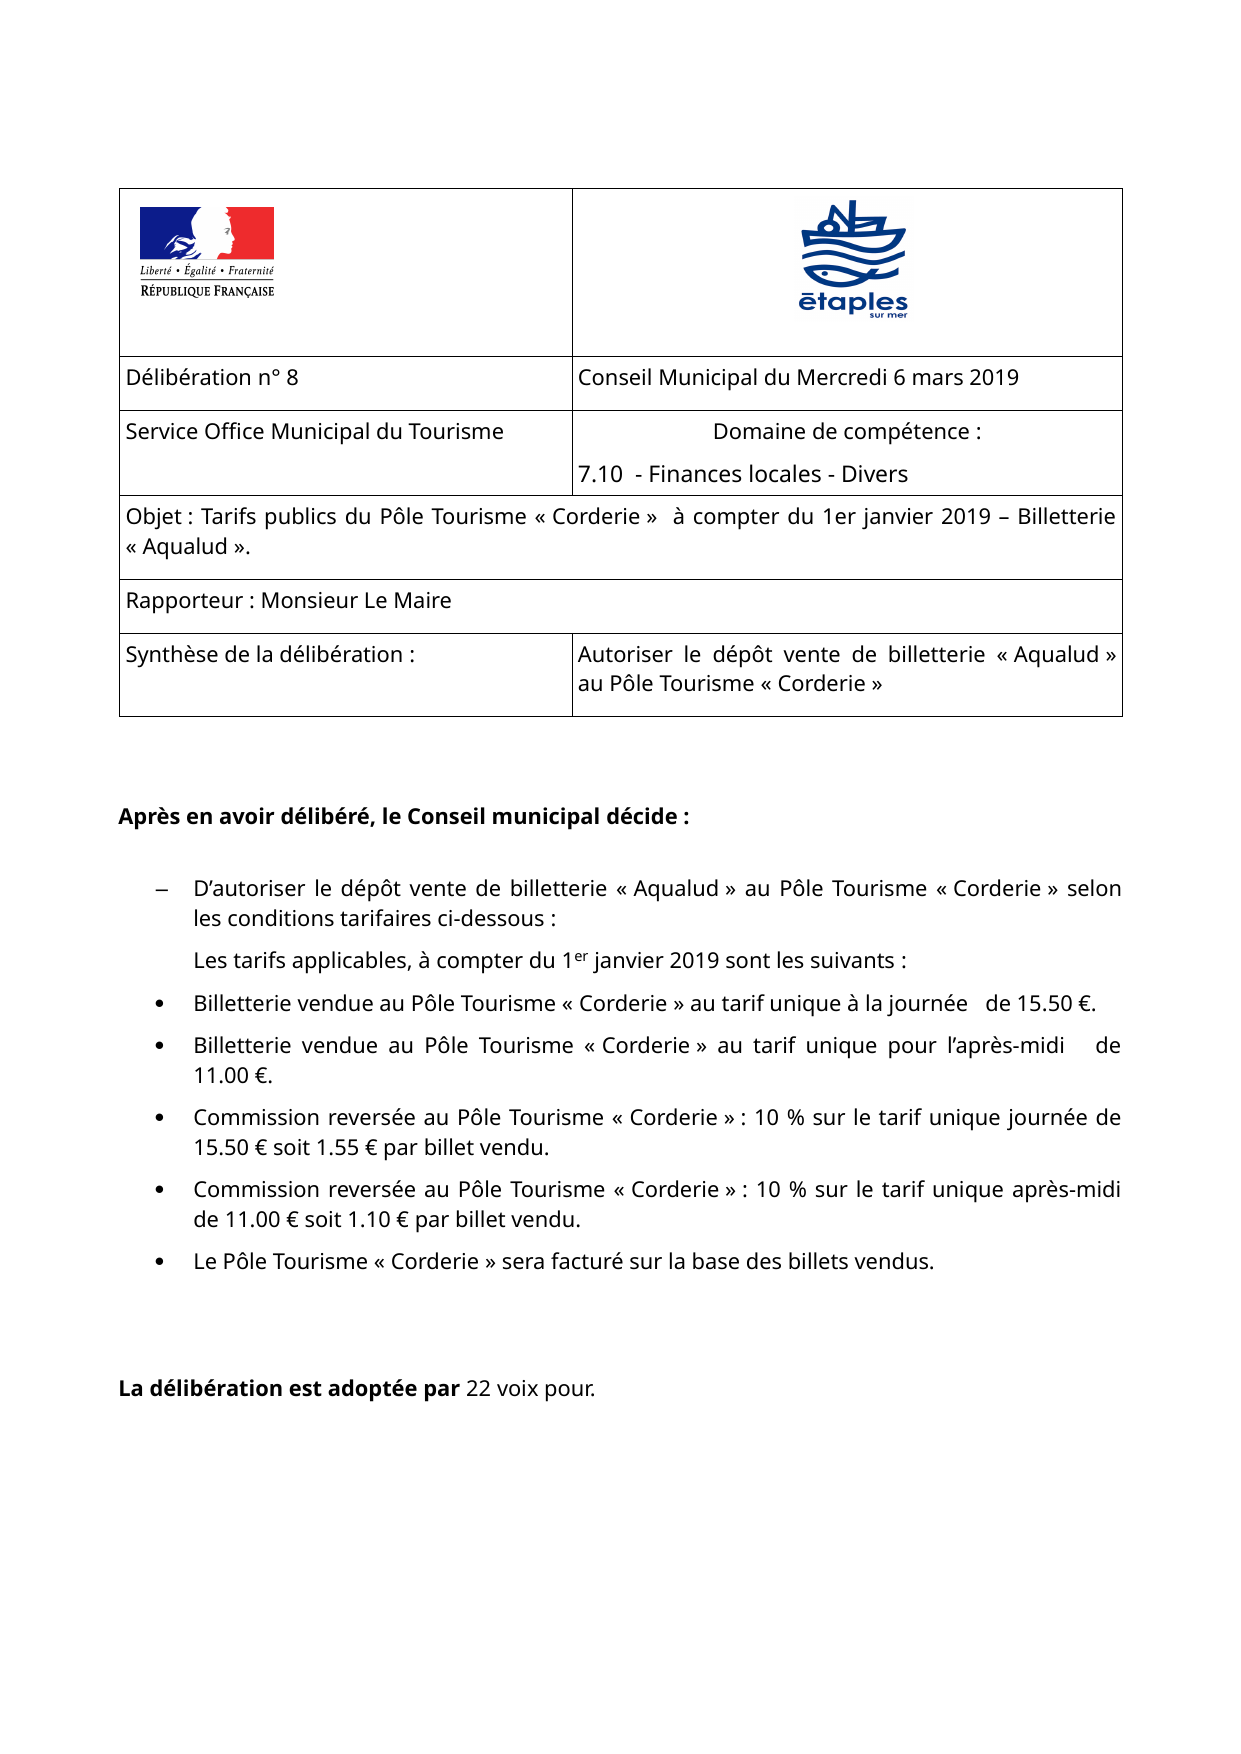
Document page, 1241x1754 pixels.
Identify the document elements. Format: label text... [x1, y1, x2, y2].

list Commission reversée au Pôle Tourisme « Corderie » : 10 % sur le tarif unique après-midi de 11.00 € soit 1.10 € par billet vendu. [156, 1174, 1122, 1234]
list Billetterie vendue au Pôle Tourisme « Corderie » au tarif unique à la journée de 15.50 €. [156, 988, 1122, 1017]
table_header [120, 189, 572, 297]
table_cell Domaine de compétence : 7.10 - Finances locales - Divers [573, 411, 1122, 495]
table_header [573, 189, 1122, 356]
table_cell Conseil Municipal du Mercredi 6 mars 2019 [573, 357, 1122, 410]
text Après en avoir délibéré, le Conseil municipal décide : [118, 801, 1122, 831]
table_cell Rapporteur : Monsieur Le Maire [120, 580, 1122, 633]
table_header [120, 298, 572, 356]
list Le Pôle Tourisme « Corderie » sera facturé sur la base des billets vendus. [156, 1246, 1122, 1276]
table_cell Délibération n° 8 [120, 357, 572, 410]
text La délibération est adoptée par 22 voix pour. [118, 1373, 1122, 1403]
picture [140, 207, 274, 298]
table_cell Service Office Municipal du Tourisme [120, 411, 572, 495]
list Commission reversée au Pôle Tourisme « Corderie » : 10 % sur le tarif unique journée de 15.50 € soit 1.55 € par billet vendu. [156, 1102, 1122, 1162]
table_cell Autoriser le dépôt vente de billetterie « Aqualud » au Pôle Tourisme « Corderie » [573, 634, 1122, 716]
list Billetterie vendue au Pôle Tourisme « Corderie » au tarif unique pour l’après-midi de 11.00 €. [156, 1030, 1122, 1089]
table_cell Synthèse de la délibération : [120, 634, 572, 716]
list D’autoriser le dépôt vente de billetterie « Aqualud » au Pôle Tourisme « Corderie » selon les conditions tarifaires ci-dessous : [156, 873, 1122, 933]
table_cell Objet : Tarifs publics du Pôle Tourisme « Corderie » à compter du 1er janvier 2019 – Billetterie « Aqualud ». [120, 496, 1122, 579]
text Les tarifs applicables, à compter du 1er janvier 2019 sont les suivants : [193, 945, 1122, 975]
picture [794, 196, 914, 322]
